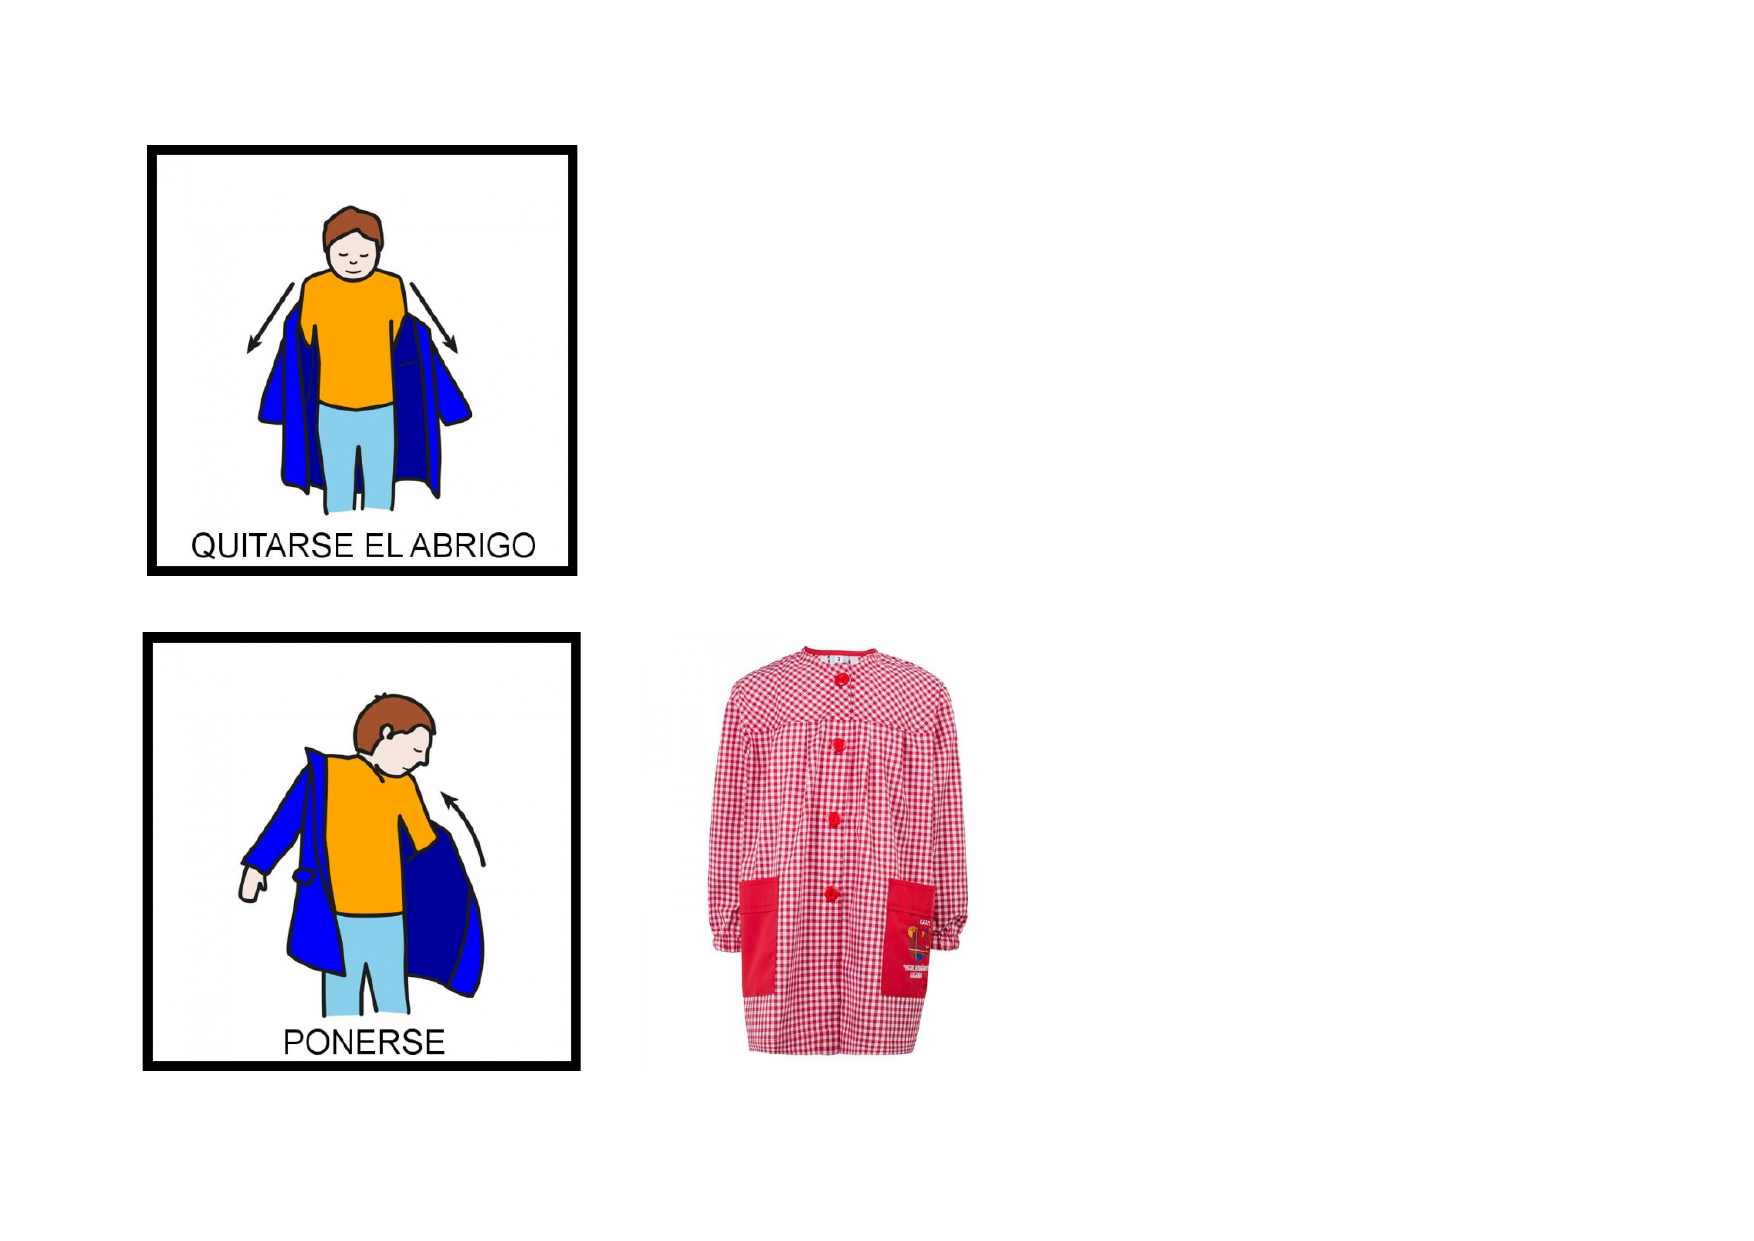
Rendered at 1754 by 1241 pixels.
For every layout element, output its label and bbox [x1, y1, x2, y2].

picture [142, 632, 581, 1071]
picture [147, 145, 578, 576]
picture [611, 632, 1050, 1071]
